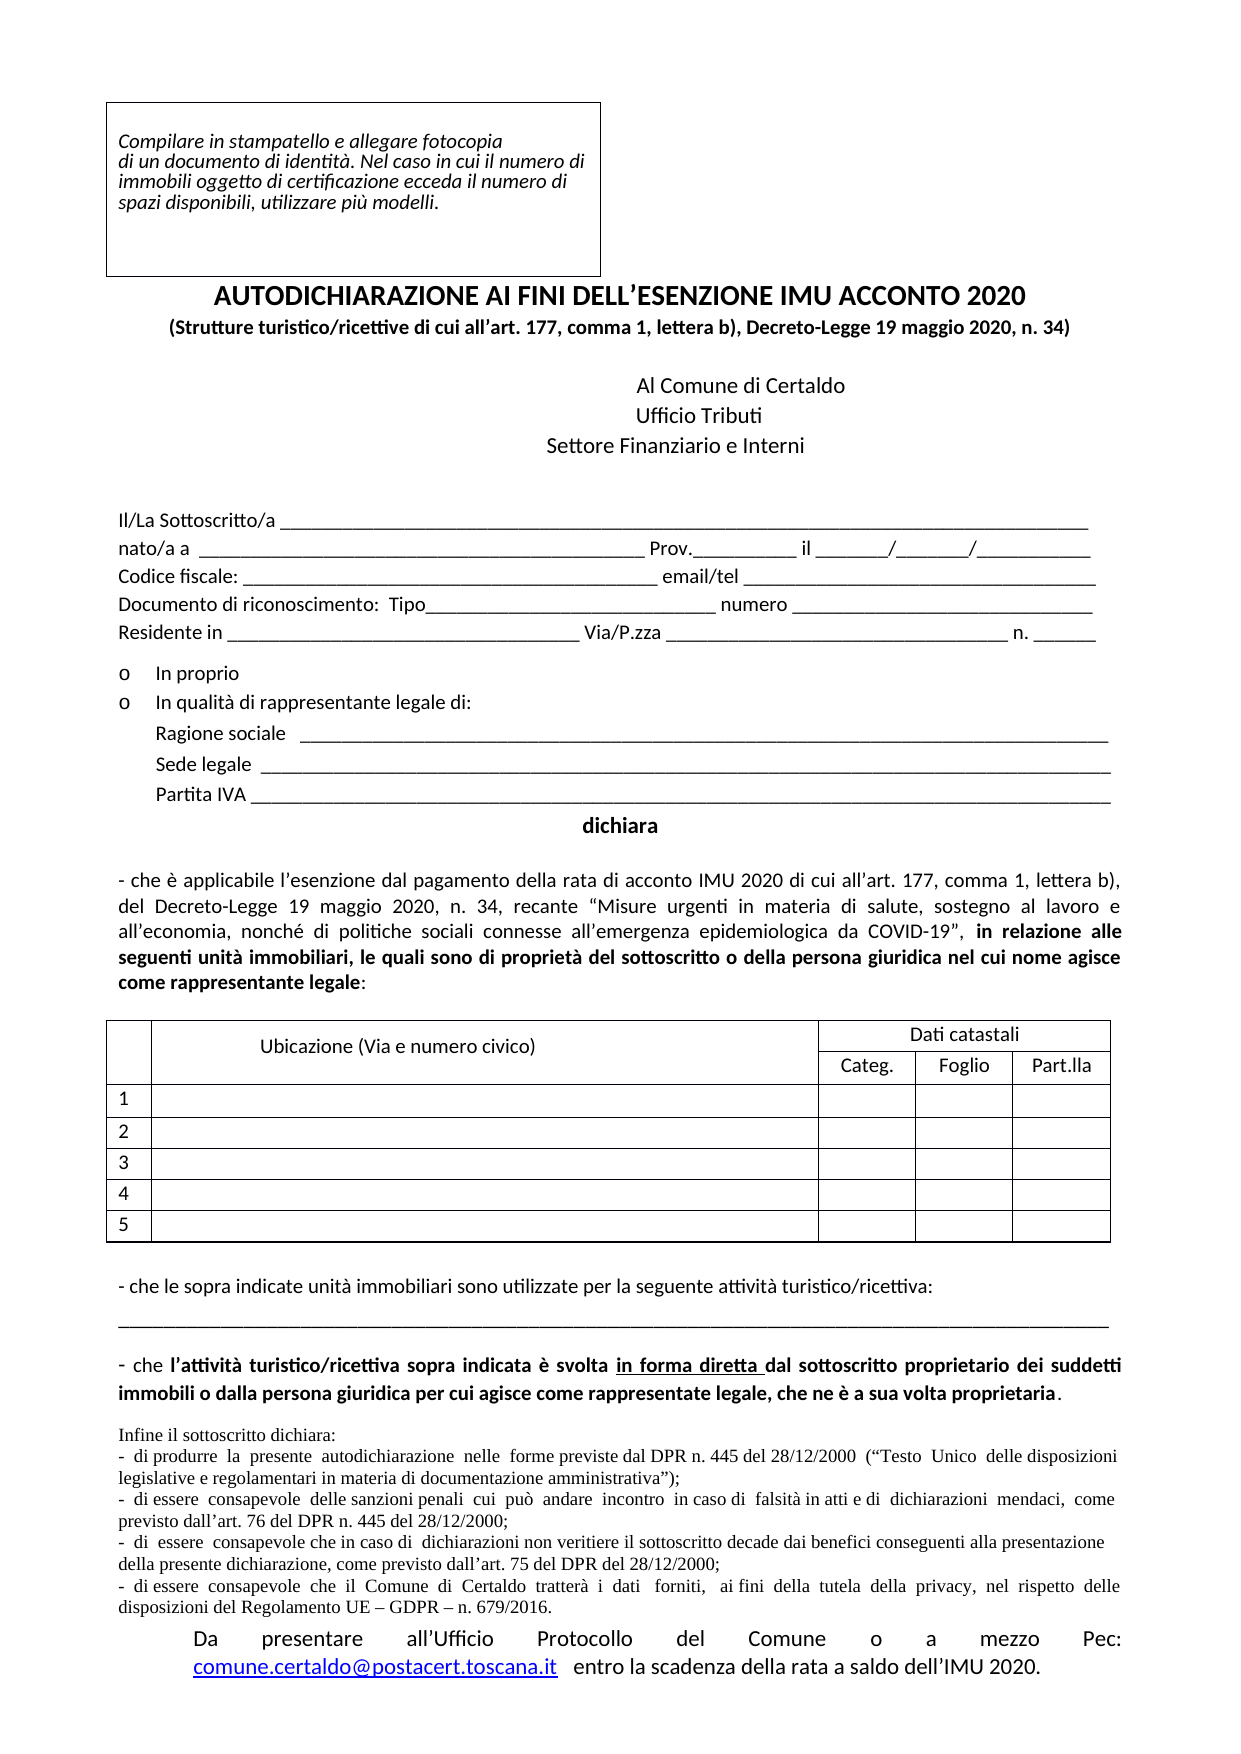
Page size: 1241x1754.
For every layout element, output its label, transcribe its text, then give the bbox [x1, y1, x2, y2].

text - che è applicabile l’esenzione dal pagamento della rata di acconto IMU 2020 di cui all’art. 177, comma 1, lettera b), del Decreto-Legge 19 maggio 2020, n. 34, recante “Misure urgenti in materia di salute, sostegno al lavoro e all’economia, nonché di politiche sociali connesse all’emergenza epidemiologica da COVID-19”, in relazione alle seguenti unità immobiliari, le quali sono di proprietà del sottoscritto o della persona giuridica nel cui nome agisce come rappresentante legale: [118, 868, 1122, 995]
text nato/a a ___________________________________________ Prov.__________ il _______/_______/___________ [118, 536, 1122, 561]
table_cell [819, 1085, 915, 1117]
table_cell Foglio [916, 1052, 1012, 1084]
table_cell [1013, 1118, 1110, 1148]
table_cell [152, 1085, 818, 1117]
table_cell [819, 1118, 915, 1148]
text AUTODICHIARAZIONE AI FINI DELL’ESENZIONE IMU ACCONTO 2020 (Strutture turistico/ricettive di cui all’art. 177, comma 1, lettera b), Decreto-Legge 19 maggio 2020, n. 34) Al Comune di Certaldo Ufficio Tributi Settore Finanziario e Interni [118, 277, 1122, 489]
table_cell [819, 1180, 915, 1210]
table_cell [819, 1149, 915, 1179]
table_cell [152, 1211, 818, 1241]
text Documento di riconoscimento: Tipo____________________________ numero _____________________________ [118, 591, 1122, 617]
list In proprio [118, 660, 1122, 686]
table_cell Categ. [819, 1052, 915, 1084]
table_cell [916, 1149, 1012, 1179]
table_cell 2 [107, 1118, 151, 1148]
table_header [107, 1021, 151, 1084]
table_cell [1013, 1085, 1110, 1117]
table_cell [819, 1211, 915, 1241]
table_cell [1013, 1211, 1110, 1241]
table_cell [916, 1180, 1012, 1210]
text Sede legale __________________________________________________________________________________ [118, 751, 1122, 776]
table_cell [152, 1180, 818, 1210]
text - che l’attività turistico/ricettiva sopra indicata è svolta in forma diretta dal sottoscritto proprietario dei suddetti immobili o dalla persona giuridica per cui agisce come rappresentate legale, che ne è a sua volta proprietaria. [118, 1350, 1122, 1405]
table_cell 4 [107, 1180, 151, 1210]
table_cell [1013, 1149, 1110, 1179]
table_cell [916, 1211, 1012, 1241]
table_header Dati catastali [819, 1021, 1110, 1051]
table_cell [152, 1118, 818, 1148]
text dichiara [118, 812, 1122, 868]
text Infine il sottoscritto dichiara: - di produrre la presente autodichiarazione nelle forme previste dal DPR n. 445 del 28/12/2000 (“Testo Unico delle disposizioni legislative e regolamentari in materia di documentazione amministrativa”); - di essere consapevole delle sanzioni penali cui può andare incontro in caso di falsità in atti e di dichiarazioni mendaci, come previsto dall’art. 76 del DPR n. 445 del 28/12/2000; - di essere consapevole che in caso di dichiarazioni non veritiere il sottoscritto decade dai benefici conseguenti alla presentazione della presente dichiarazione, come previsto dall’art. 75 del DPR del 28/12/2000; - di essere consapevole che il Comune di Certaldo tratterà i dati forniti, ai fini della tutela della privacy, nel rispetto delle disposizioni del Regolamento UE – GDPR – n. 679/2016. [118, 1423, 1122, 1618]
table_cell 5 [107, 1211, 151, 1241]
table_header Compilare in stampatello e allegare fotocopia di un documento di identità. Nel caso in cui il numero di immobili oggetto di certificazione ecceda il numero di spazi disponibili, utilizzare più modelli. [107, 103, 600, 276]
text _______________________________________________________________________________________ [118, 1303, 1122, 1331]
table_cell 1 [107, 1085, 151, 1117]
table_cell [916, 1118, 1012, 1148]
table_cell Part.lla [1013, 1052, 1110, 1084]
list In qualità di rappresentante legale di: Ragione sociale ______________________________________________________________________________ [118, 689, 1122, 746]
text Residente in __________________________________ Via/P.zza _________________________________ n. ______ [118, 619, 1122, 645]
table_header Ubicazione (Via e numero civico) [152, 1021, 818, 1084]
table_cell 3 [107, 1149, 151, 1179]
table_cell [916, 1085, 1012, 1117]
text Il/La Sottoscritto/a ______________________________________________________________________________ [118, 508, 1122, 533]
text - che le sopra indicate unità immobiliari sono utilizzate per la seguente attività turistico/ricettiva: [118, 1273, 1122, 1298]
table_cell [152, 1149, 818, 1179]
text Partita IVA ___________________________________________________________________________________ [118, 781, 1122, 807]
text Codice fiscale: ________________________________________ email/tel __________________________________ [118, 563, 1122, 589]
table_cell [1013, 1180, 1110, 1210]
